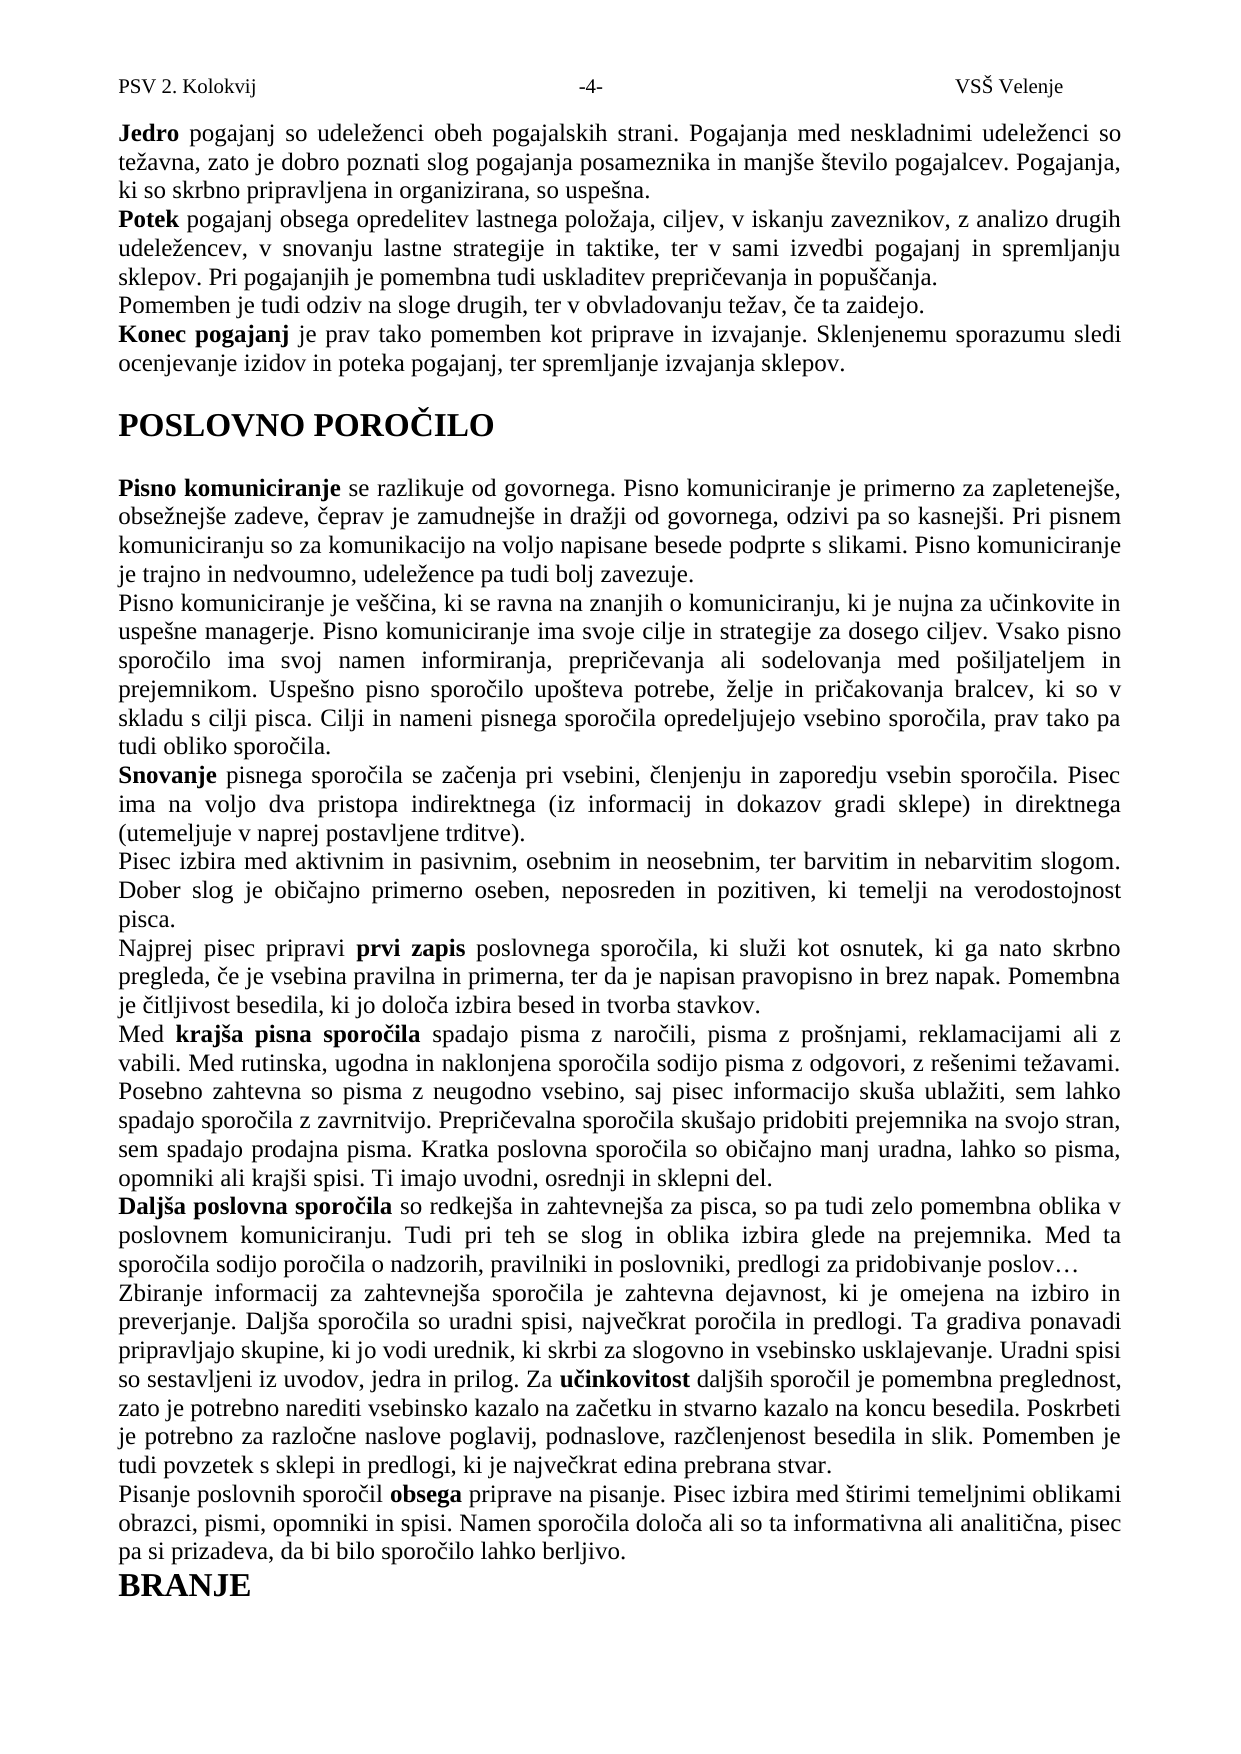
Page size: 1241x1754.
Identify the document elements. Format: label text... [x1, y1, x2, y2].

text Najprej pisec pripravi prvi zapis poslovnega sporočila, ki služi kot osnutek, ki ga nato skrbno pregleda, če je vsebina pravilna in primerna, ter da je napisan pravopisno in brez napak. Pomembna je čitljivost besedila, ki jo določa izbira besed in tvorba stavkov. [118, 933, 1122, 1019]
text POSLOVNO POROČILO [118, 406, 1122, 444]
text BRANJE [118, 1565, 1122, 1603]
text Konec pogajanj je prav tako pomemben kot priprave in izvajanje. Sklenjenemu sporazumu sledi ocenjevanje izidov in poteka pogajanj, ter spremljanje izvajanja sklepov. [118, 319, 1122, 377]
text Daljša poslovna sporočila so redkejša in zahtevnejša za pisca, so pa tudi zelo pomembna oblika v poslovnem komuniciranju. Tudi pri teh se slog in oblika izbira glede na prejemnika. Med ta sporočila sodijo poročila o nadzorih, pravilniki in poslovniki, predlogi za pridobivanje poslov… [118, 1191, 1122, 1278]
text Zbiranje informacij za zahtevnejša sporočila je zahtevna dejavnost, ki je omejena na izbiro in preverjanje. Daljša sporočila so uradni spisi, največkrat poročila in predlogi. Ta gradiva ponavadi pripravljajo skupine, ki jo vodi urednik, ki skrbi za slogovno in vsebinsko usklajevanje. Uradni spisi so sestavljeni iz uvodov, jedra in prilog. Za učinkovitost daljših sporočil je pomembna preglednost, zato je potrebno narediti vsebinsko kazalo na začetku in stvarno kazalo na koncu besedila. Poskrbeti je potrebno za razločne naslove poglavij, podnaslove, razčlenjenost besedila in slik. Pomemben je tudi povzetek s sklepi in predlogi, ki je največkrat edina prebrana stvar. [118, 1278, 1122, 1479]
text Pomemben je tudi odziv na sloge drugih, ter v obvladovanju težav, če ta zaidejo. [118, 291, 1122, 319]
text Pisno komuniciranje je veščina, ki se ravna na znanjih o komuniciranju, ki je nujna za učinkovite in uspešne managerje. Pisno komuniciranje ima svoje cilje in strategije za dosego ciljev. Vsako pisno sporočilo ima svoj namen informiranja, prepričevanja ali sodelovanja med pošiljateljem in prejemnikom. Uspešno pisno sporočilo upošteva potrebe, želje in pričakovanja bralcev, ki so v skladu s cilji pisca. Cilji in nameni pisnega sporočila opredeljujejo vsebino sporočila, prav tako pa tudi obliko sporočila. [118, 588, 1122, 760]
text Pisanje poslovnih sporočil obsega priprave na pisanje. Pisec izbira med štirimi temeljnimi oblikami obrazci, pismi, opomniki in spisi. Namen sporočila določa ali so ta informativna ali analitična, pisec pa si prizadeva, da bi bilo sporočilo lahko berljivo. [118, 1479, 1122, 1565]
text Snovanje pisnega sporočila se začenja pri vsebini, členjenju in zaporedju vsebin sporočila. Pisec ima na voljo dva pristopa indirektnega (iz informacij in dokazov gradi sklepe) in direktnega (utemeljuje v naprej postavljene trditve). [118, 760, 1122, 846]
text Pisno komuniciranje se razlikuje od govornega. Pisno komuniciranje je primerno za zapletenejše, obsežnejše zadeve, čeprav je zamudnejše in dražji od govornega, odzivi pa so kasnejši. Pri pisnem komuniciranju so za komunikacijo na voljo napisane besede podprte s slikami. Pisno komuniciranje je trajno in nedvoumno, udeležence pa tudi bolj zavezuje. [118, 473, 1122, 588]
text Med krajša pisna sporočila spadajo pisma z naročili, pisma z prošnjami, reklamacijami ali z vabili. Med rutinska, ugodna in naklonjena sporočila sodijo pisma z odgovori, z rešenimi težavami. Posebno zahtevna so pisma z neugodno vsebino, saj pisec informacijo skuša ublažiti, sem lahko spadajo sporočila z zavrnitvijo. Prepričevalna sporočila skušajo pridobiti prejemnika na svojo stran, sem spadajo prodajna pisma. Kratka poslovna sporočila so običajno manj uradna, lahko so pisma, opomniki ali krajši spisi. Ti imajo uvodni, osrednji in sklepni del. [118, 1019, 1122, 1191]
text Potek pogajanj obsega opredelitev lastnega položaja, ciljev, v iskanju zaveznikov, z analizo drugih udeležencev, v snovanju lastne strategije in taktike, ter v sami izvedbi pogajanj in spremljanju sklepov. Pri pogajanjih je pomembna tudi uskladitev prepričevanja in popuščanja. [118, 204, 1122, 291]
text Jedro pogajanj so udeleženci obeh pogajalskih strani. Pogajanja med neskladnimi udeleženci so težavna, zato je dobro poznati slog pogajanja posameznika in manjše število pogajalcev. Pogajanja, ki so skrbno pripravljena in organizirana, so uspešna. [118, 118, 1122, 204]
text Pisec izbira med aktivnim in pasivnim, osebnim in neosebnim, ter barvitim in nebarvitim slogom. Dober slog je običajno primerno oseben, neposreden in pozitiven, ki temelji na verodostojnost pisca. [118, 846, 1122, 933]
